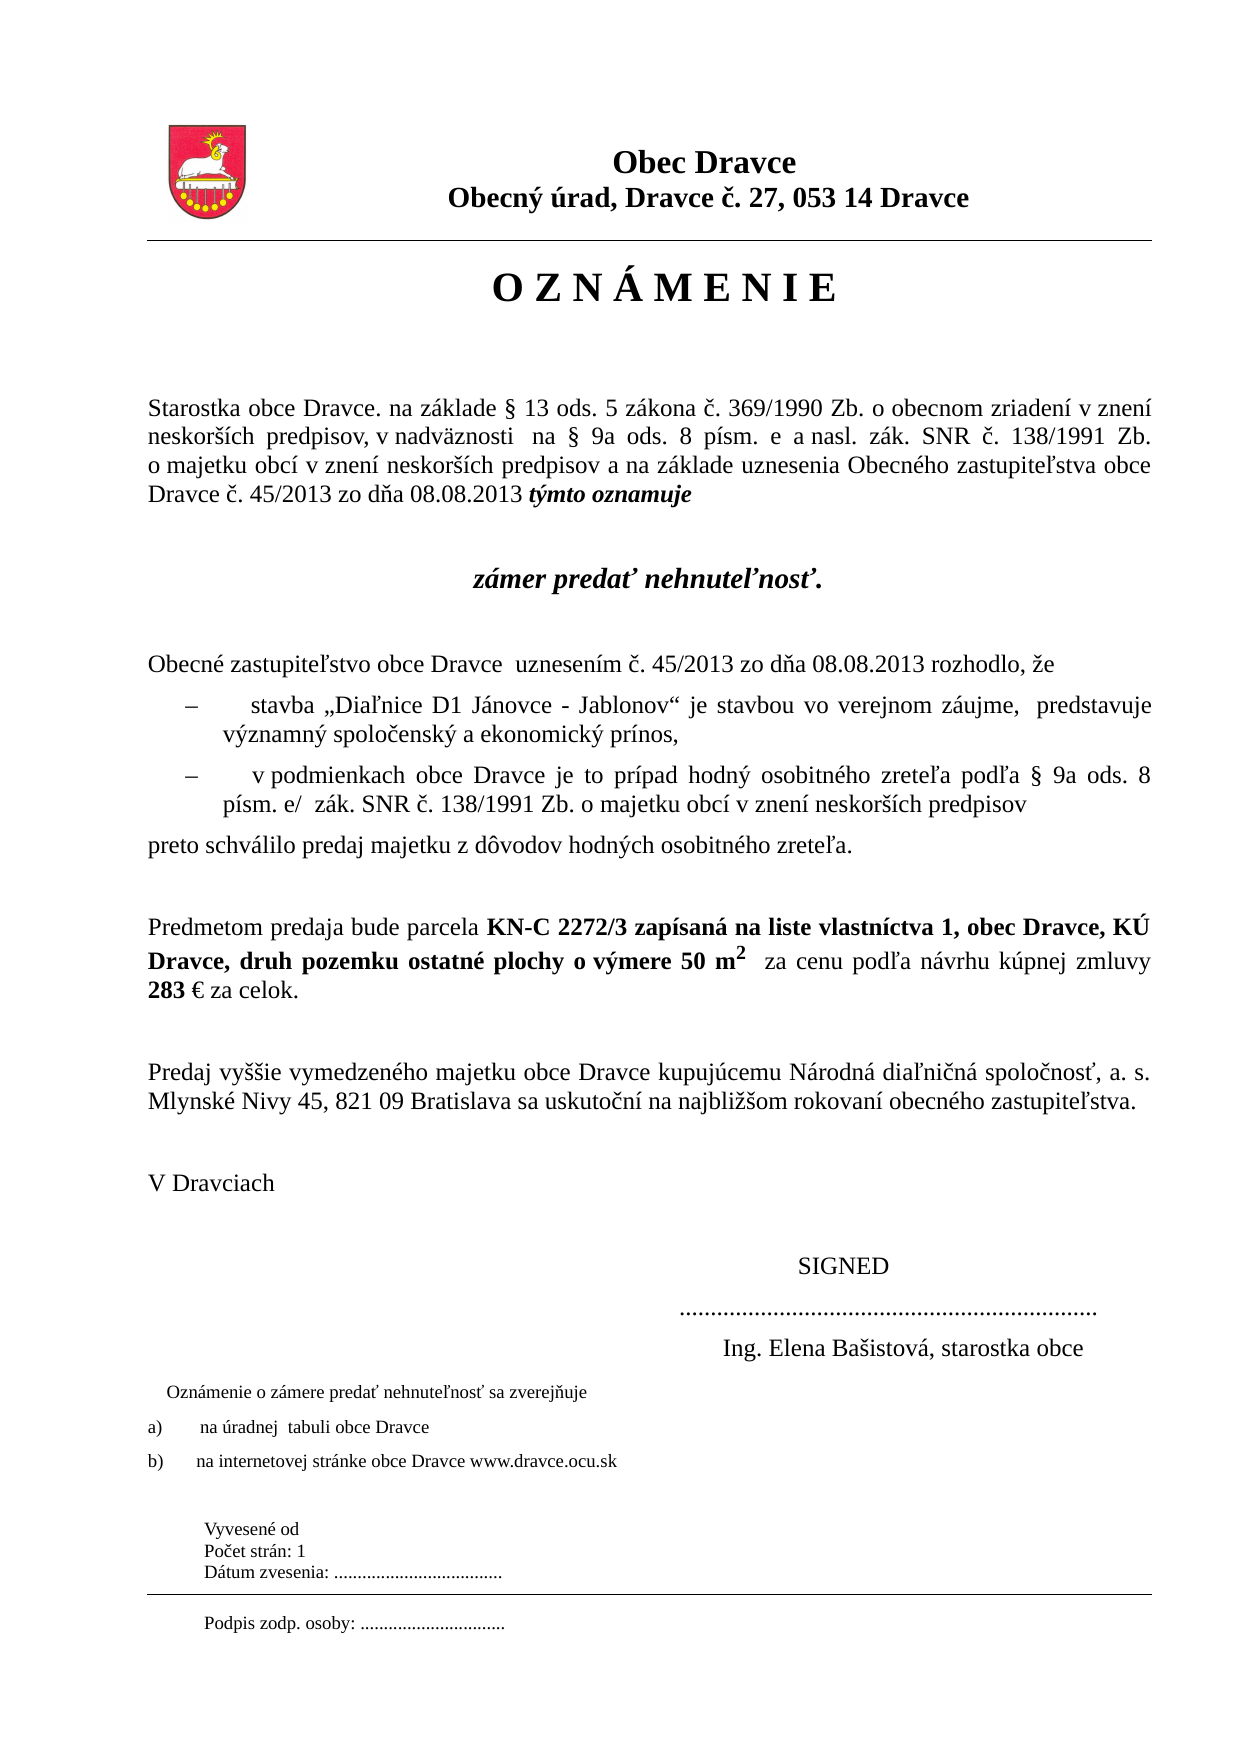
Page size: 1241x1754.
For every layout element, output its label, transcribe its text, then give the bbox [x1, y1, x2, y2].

text b) na internetovej stránke obce Dravce www.dravce.ocu.sk [148, 1450, 1152, 1472]
text Ing. Elena Bašistová, starostka obce [148, 1333, 1152, 1362]
text Obecné zastupiteľstvo obce Dravce uznesením č. 45/2013 zo dňa 08.08.2013 rozhodlo, že [148, 649, 1152, 677]
text zámer predať nehnuteľnosť. [148, 561, 1152, 595]
text Počet strán: 1 [204, 1540, 1147, 1561]
text V Dravciach [148, 1168, 1152, 1197]
text Oznámenie o zámere predať nehnuteľnosť sa zverejňuje [148, 1375, 1152, 1403]
text Obecný úrad, Dravce č. 27, 053 14 Dravce [265, 181, 1152, 214]
text preto schválilo predaj majetku z dôvodov hodných osobitného zreteľa. [148, 830, 1152, 859]
text Podpis zodp. osoby: ............................... [204, 1612, 1147, 1633]
text SIGNED [148, 1251, 1152, 1280]
text Predmetom predaja bude parcela KN-C 2272/3 zapísaná na liste vlastníctva 1, obec Dravce, KÚ Dravce, druh pozemku ostatné plochy o výmere 50 m2 za cenu podľa návrhu kúpnej zmluvy 283 € za celok. [148, 912, 1152, 1003]
text O Z N Á M E N I E [148, 262, 1152, 310]
text Dátum zvesenia: .................................... [204, 1561, 1147, 1583]
text – v podmienkach obce Dravce je to prípad hodný osobitného zreteľa podľa § 9a ods. 8 písm. e/ zák. SNR č. 138/1991 Zb. o majetku obcí v znení neskorších predpisov [185, 760, 1152, 817]
text Vyvesené od [204, 1518, 1147, 1540]
text Starostka obce Dravce. na základe § 13 ods. 5 zákona č. 369/1990 Zb. o obecnom zriadení v znení neskorších predpisov, v nadväznosti na § 9a ods. 8 písm. e a nasl. zák. SNR č. 138/1991 Zb. o majetku obcí v znení neskorších predpisov a na základe uznesenia Obecného zastupiteľstva obce Dravce č. 45/2013 zo dňa 08.08.2013 týmto oznamuje [148, 393, 1152, 508]
text Obec Dravce [265, 142, 1152, 181]
text a) na úradnej tabuli obce Dravce [148, 1416, 1152, 1437]
text ................................................................... [148, 1292, 1152, 1321]
text – stavba „Diaľnice D1 Jánovce - Jablonov“ je stavbou vo verejnom záujme, predstavuje významný spoločenský a ekonomický prínos, [185, 690, 1152, 747]
text Predaj vyššie vymedzeného majetku obce Dravce kupujúcemu Národná diaľničná spoločnosť, a. s. Mlynské Nivy 45, 821 09 Bratislava sa uskutoční na najbližšom rokovaní obecného zastupiteľstva. [148, 1057, 1152, 1115]
